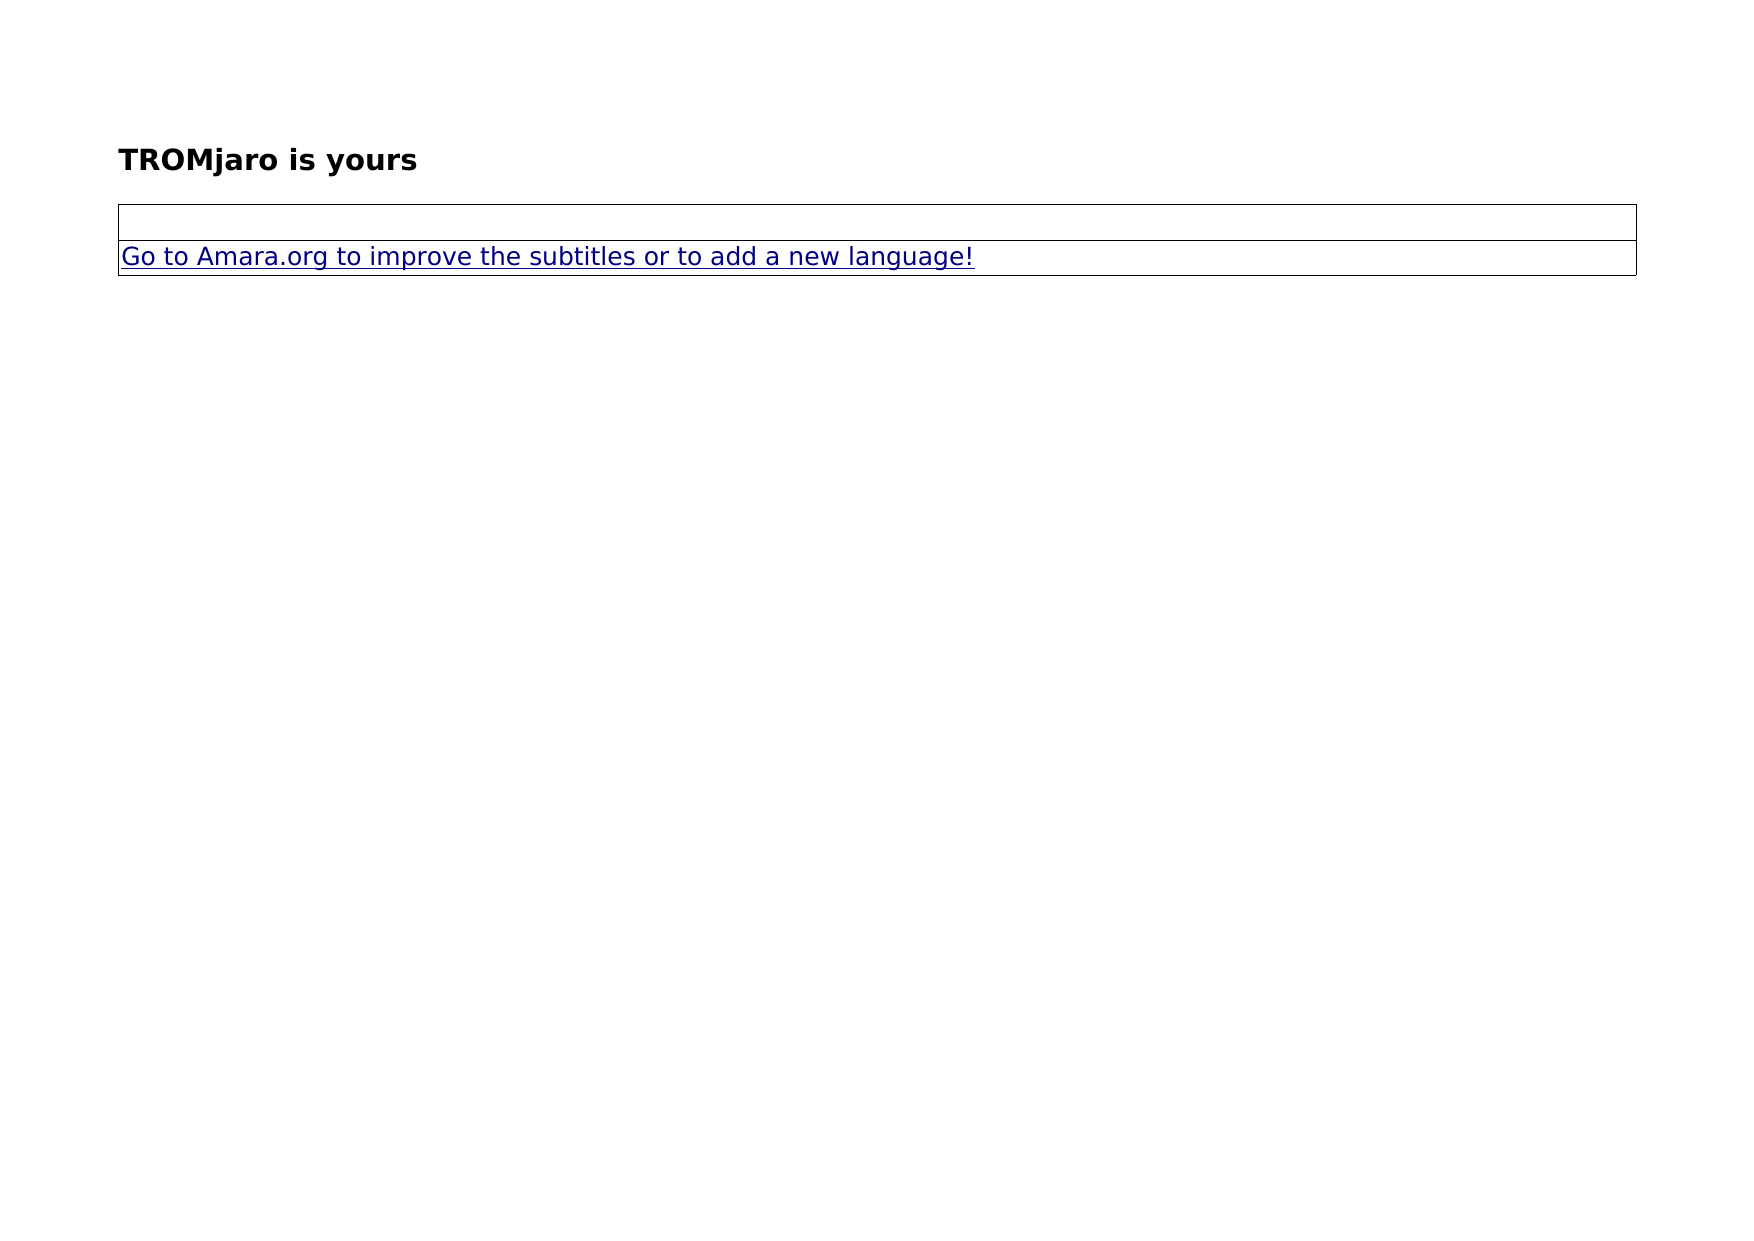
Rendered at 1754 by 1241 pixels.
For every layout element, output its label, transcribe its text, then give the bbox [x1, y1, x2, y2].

table_cell Go to Amara.org to improve the subtitles or to add a new language! [119, 241, 1636, 274]
table_header [119, 205, 1636, 239]
subtitle TROMjaro is yours [118, 143, 1636, 177]
